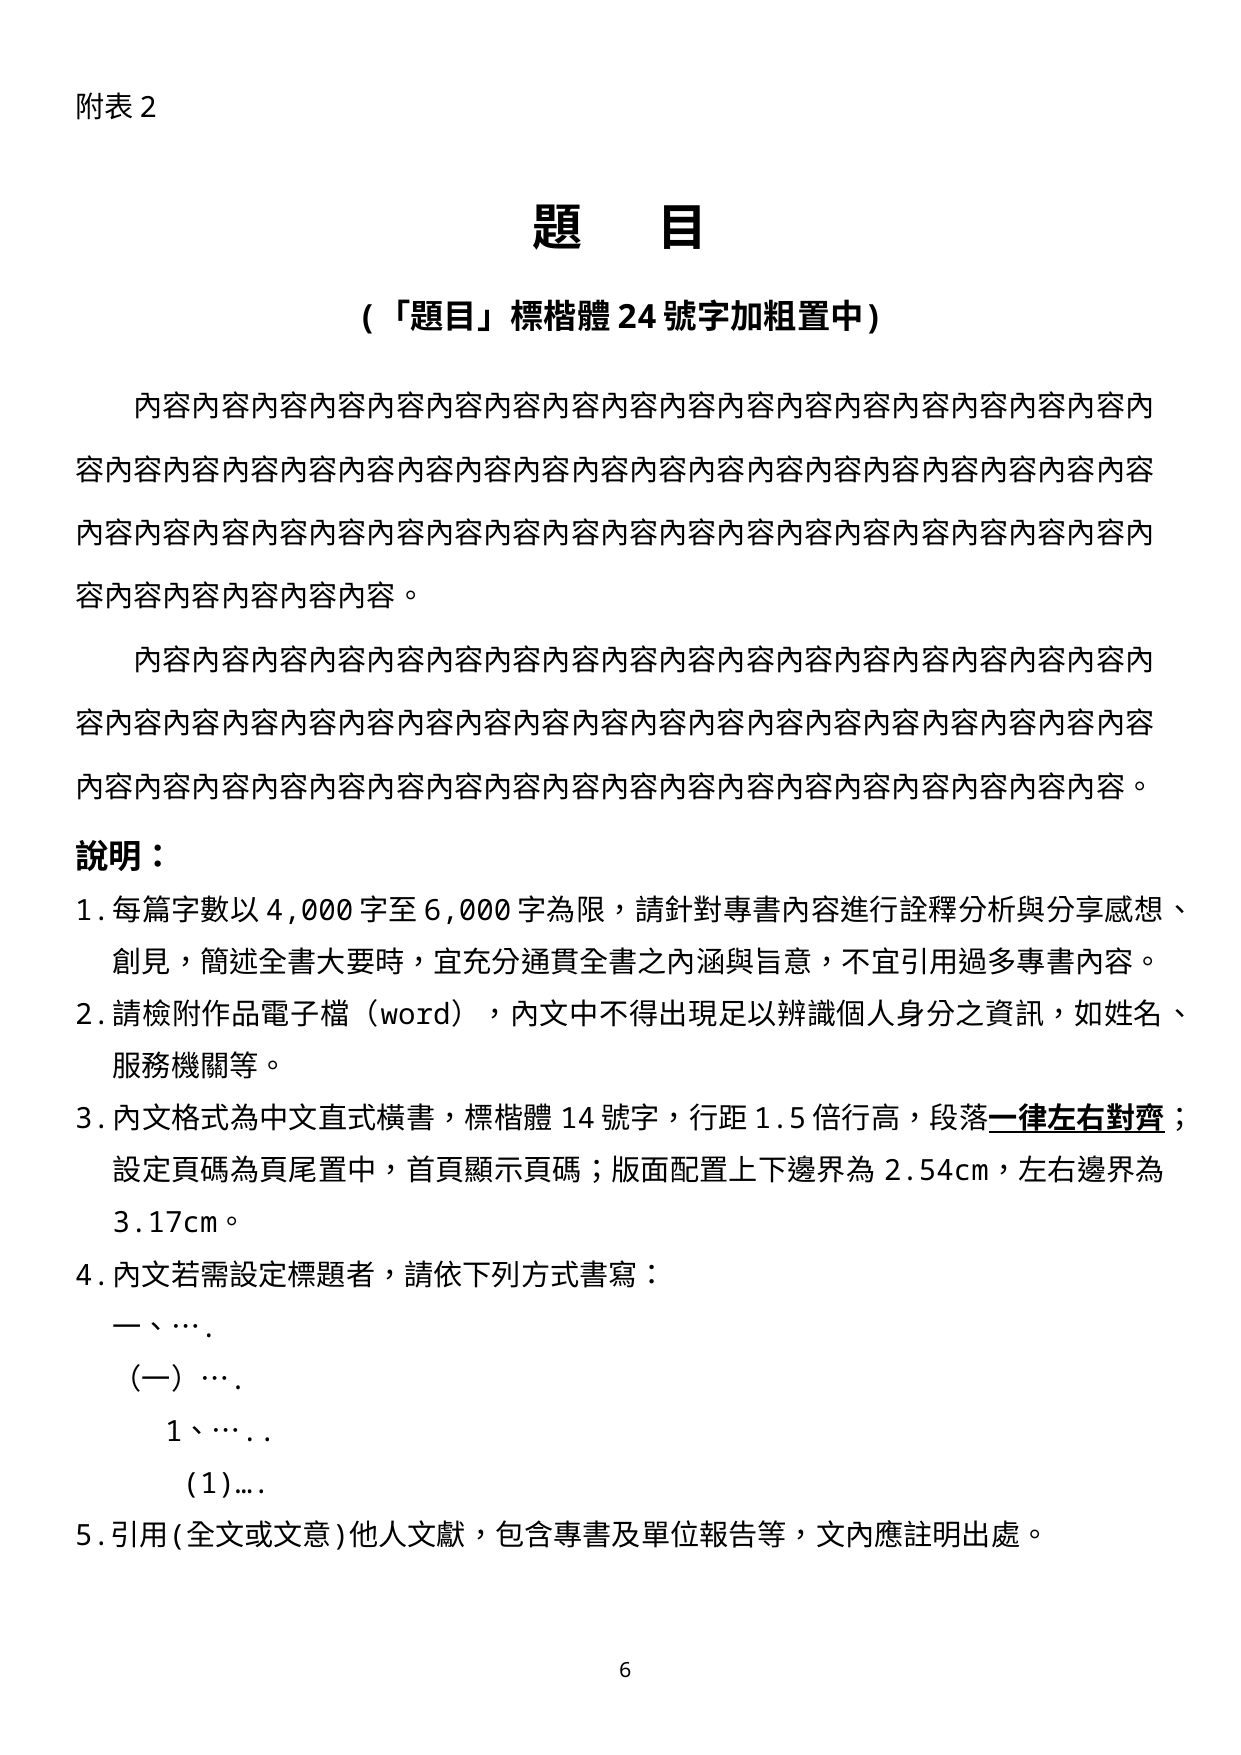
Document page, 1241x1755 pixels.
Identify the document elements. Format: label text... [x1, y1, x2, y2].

text (1)…. [112, 1452, 1165, 1504]
list 每篇字數以4,000字至6,000字為限，請針對專書內容進行詮釋分析與分享感想、創見，簡述全書大要時，宜充分通貫全書之內涵與旨意，不宜引用過多專書內容。 [75, 879, 1165, 983]
text 1、….. [112, 1399, 1165, 1452]
text 說明： [75, 827, 1165, 879]
text (「題目」標楷體24號字加粗置中) [75, 296, 1165, 337]
list 內文若需設定標題者，請依下列方式書寫： [75, 1243, 1165, 1295]
list 請檢附作品電子檔（word），內文中不得出現足以辨識個人身分之資訊，如姓名、服務機關等。 [75, 983, 1165, 1087]
text 內容內容內容內容內容內容內容內容內容內容內容內容內容內容內容內容內容內容內容內容內容內容內容內容內容內容內容內容內容內容內容內容內容內容內容內容內容內容內容內容內容內容內容內容內容內容內容內容內容內容內容內容內容內容。 [75, 636, 1165, 806]
text （一）…. [112, 1347, 1165, 1399]
text 附表2 [75, 84, 1165, 126]
text 內容內容內容內容內容內容內容內容內容內容內容內容內容內容內容內容內容內容內容內容內容內容內容內容內容內容內容內容內容內容內容內容內容內容內容內容內容內容內容內容內容內容內容內容內容內容內容內容內容內容內容內容內容內容內容內容內容內容內容內容。 [75, 383, 1165, 615]
list 內文格式為中文直式橫書，標楷體14號字，行距1.5倍行高，段落一律左右對齊；設定頁碼為頁尾置中，首頁顯示頁碼；版面配置上下邊界為2.54cm，左右邊界為3.17cm。 [75, 1087, 1165, 1243]
text 題 目 [75, 187, 1165, 259]
text 一、…. [112, 1295, 1165, 1347]
text 5.引用(全文或文意)他人文獻，包含專書及單位報告等，文內應註明出處。 [75, 1504, 1165, 1556]
